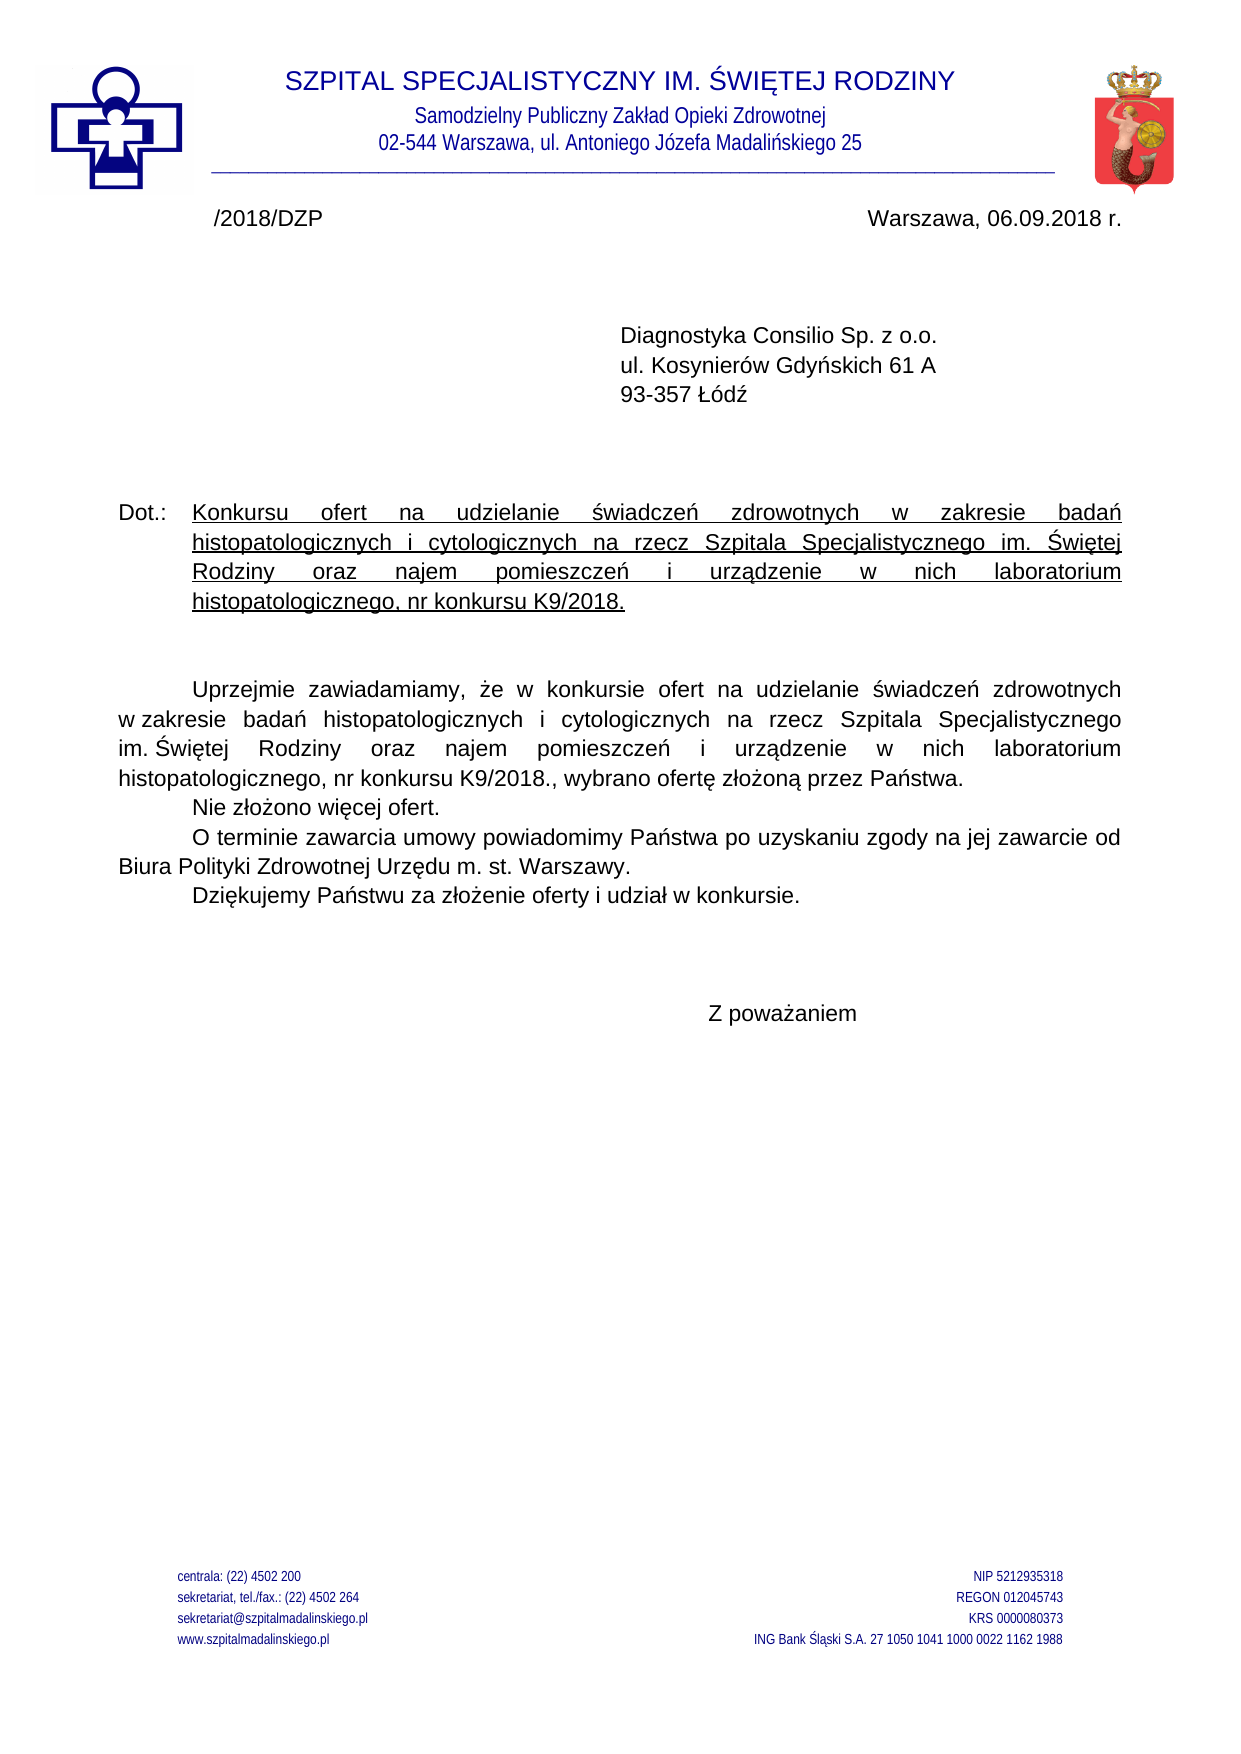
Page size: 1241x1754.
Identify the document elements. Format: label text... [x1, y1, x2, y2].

text O terminie zawarcia umowy powiadomimy Państwa po uzyskaniu zgody na jej zawarcie od Biura Polityki Zdrowotnej Urzędu m. st. Warszawy. [118, 821, 1122, 880]
picture [34, 65, 194, 195]
picture [1092, 65, 1175, 196]
text Z poważaniem [118, 998, 1122, 1028]
text Diagnostyka Consilio Sp. z o.o. [620, 320, 1122, 350]
text /2018/DZP Warszawa, 06.09.2018 r. [118, 202, 1122, 232]
text Dot.: Konkursu ofert na udzielanie świadczeń zdrowotnych w zakresie badań histopatologicznych i cytologicznych na rzecz Szpitala Specjalistycznego im. Świętej Rodziny oraz najem pomieszczeń i urządzenie w nich laboratorium histopatologicznego, nr konkursu K9/2018. [118, 497, 1122, 615]
text Uprzejmie zawiadamiamy, że w konkursie ofert na udzielanie świadczeń zdrowotnych w zakresie badań histopatologicznych i cytologicznych na rzecz Szpitala Specjalistycznego im. Świętej Rodziny oraz najem pomieszczeń i urządzenie w nich laboratorium histopatologicznego, nr konkursu K9/2018., wybrano ofertę złożoną przez Państwa. [118, 674, 1122, 792]
text 93-357 Łódź [620, 379, 1122, 409]
text ul. Kosynierów Gdyńskich 61 A [620, 350, 1122, 379]
text Dziękujemy Państwu za złożenie oferty i udział w konkursie. [118, 880, 1122, 910]
text Nie złożono więcej ofert. [118, 792, 1122, 821]
